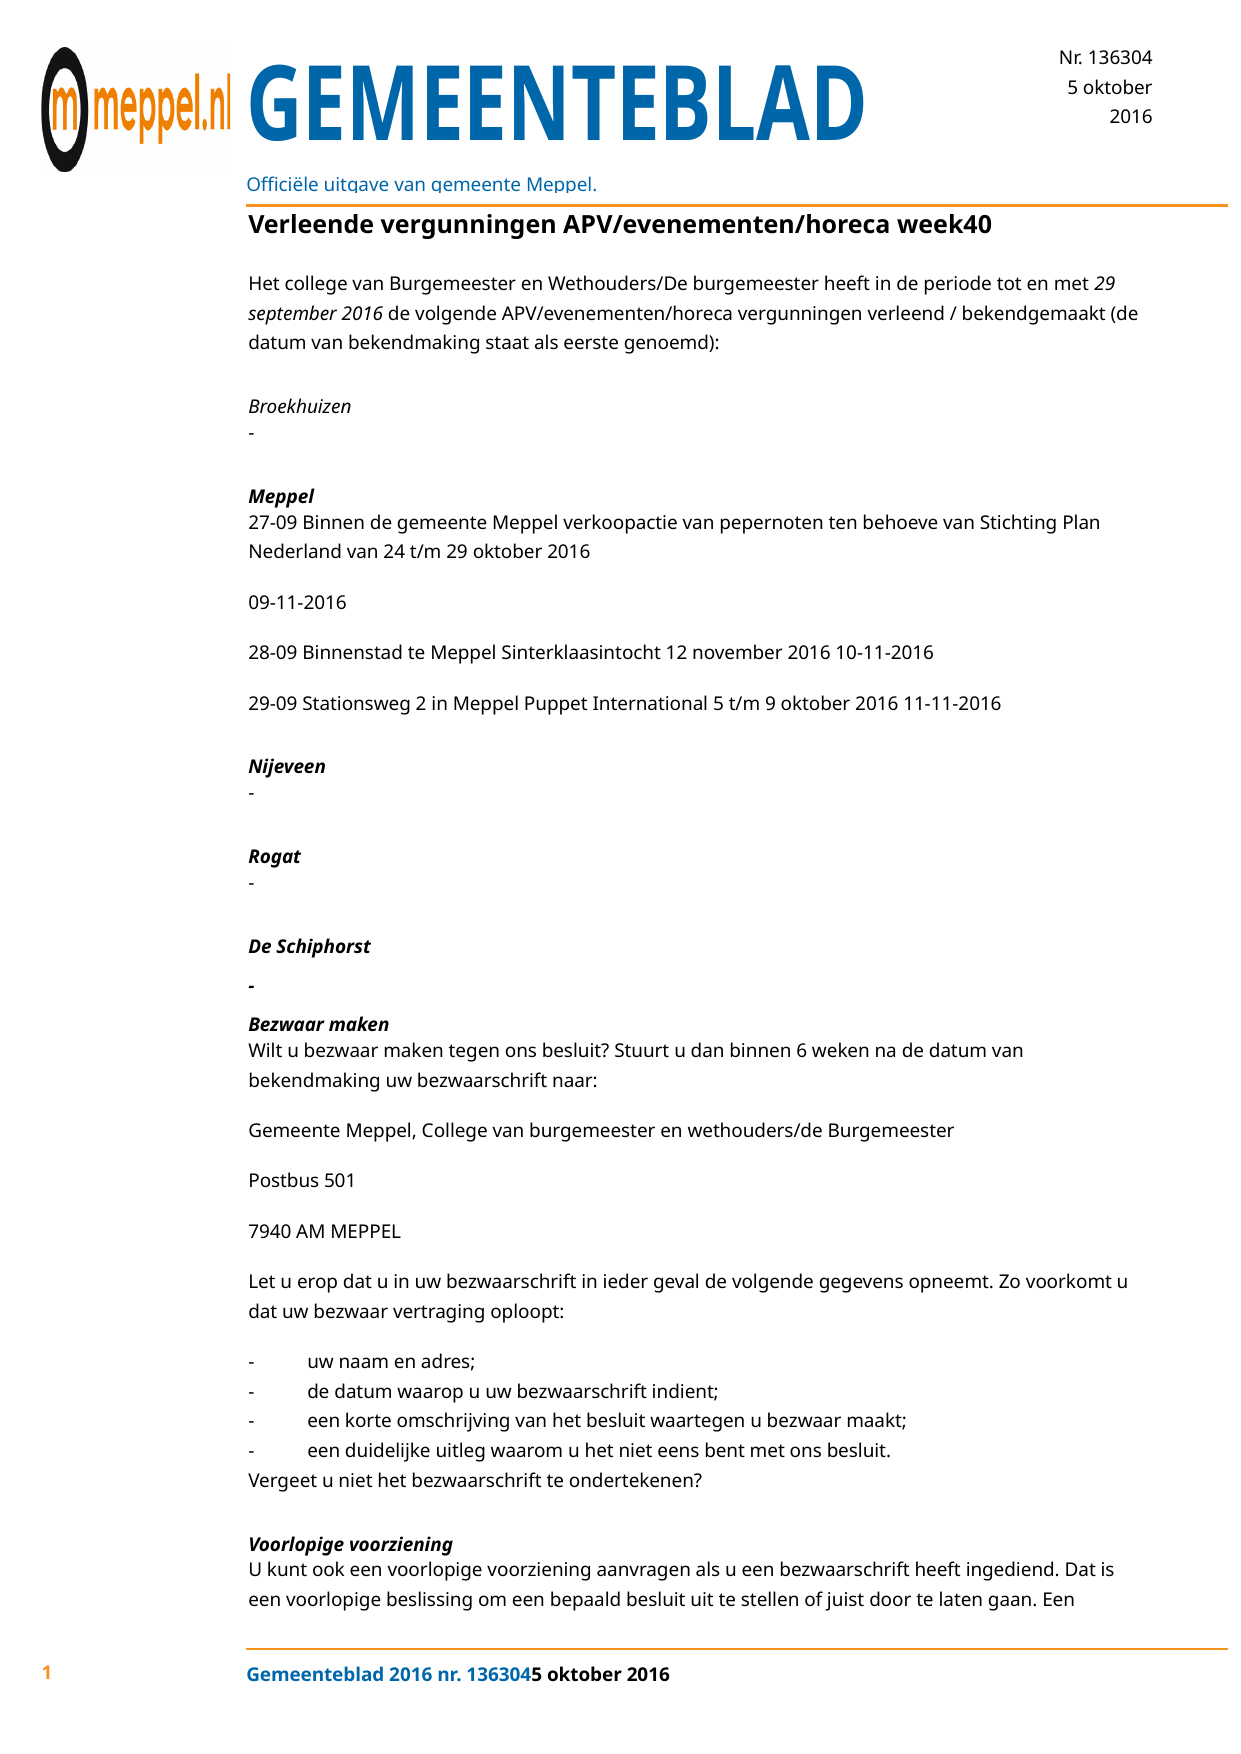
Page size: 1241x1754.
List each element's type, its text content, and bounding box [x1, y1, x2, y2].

text 09-11-2016 [248, 589, 1152, 614]
text Het college van Burgemeester en Wethouders/De burgemeester heeft in de periode tot en met 29 september 2016 de volgende APV/evenementen/horeca vergunningen verleend / bekendgemaakt (de datum van bekendmaking staat als eerste genoemd): [248, 270, 1152, 355]
text Bezwaar maken [248, 1012, 1152, 1037]
text Vergeet u niet het bezwaarschrift te ondertekenen? [248, 1467, 1152, 1493]
text Voorlopige voorziening [248, 1531, 1152, 1557]
list de datum waarop u uw bezwaarschrift indient; [248, 1378, 1152, 1404]
list een duidelijke uitleg waarom u het niet eens bent met ons besluit. [248, 1437, 1152, 1463]
text 7940 AM MEPPEL [248, 1218, 1152, 1244]
text Broekhuizen [248, 393, 1152, 419]
list uw naam en adres; [248, 1348, 1152, 1374]
picture [41, 47, 231, 172]
text U kunt ook een voorlopige voorziening aanvragen als u een bezwaarschrift heeft ingediend. Dat is een voorlopige beslissing om een bepaald besluit uit te stellen of juist door te laten gaan. Een [248, 1557, 1152, 1612]
text Rogat [248, 843, 1152, 869]
text Verleende vergunningen APV/evenementen/horeca week40 [248, 207, 1152, 241]
text - [248, 972, 1152, 998]
text Nijeveen [248, 754, 1152, 779]
text De Schiphorst [248, 933, 1152, 959]
text 28-09 Binnenstad te Meppel Sinterklaasintocht 12 november 2016 10-11-2016 [248, 639, 1152, 665]
text Let u erop dat u in uw bezwaarschrift in ieder geval de volgende gegevens opneemt. Zo voorkomt u dat uw bezwaar vertraging oploopt: [248, 1268, 1152, 1324]
text Postbus 501 [248, 1168, 1152, 1193]
text - [248, 419, 1152, 445]
text Wilt u bezwaar maken tegen ons besluit? Stuurt u dan binnen 6 weken na de datum van bekendmaking uw bezwaarschrift naar: [248, 1037, 1152, 1093]
text 27-09 Binnen de gemeente Meppel verkoopactie van pepernoten ten behoeve van Stichting Plan Nederland van 24 t/m 29 oktober 2016 [248, 509, 1152, 564]
text 29-09 Stationsweg 2 in Meppel Puppet International 5 t/m 9 oktober 2016 11-11-2016 [248, 690, 1152, 715]
text - [248, 869, 1152, 895]
text Meppel [248, 483, 1152, 509]
list een korte omschrijving van het besluit waartegen u bezwaar maakt; [248, 1408, 1152, 1433]
text Gemeente Meppel, College van burgemeester en wethouders/de Burgemeester [248, 1117, 1152, 1143]
text - [248, 779, 1152, 805]
